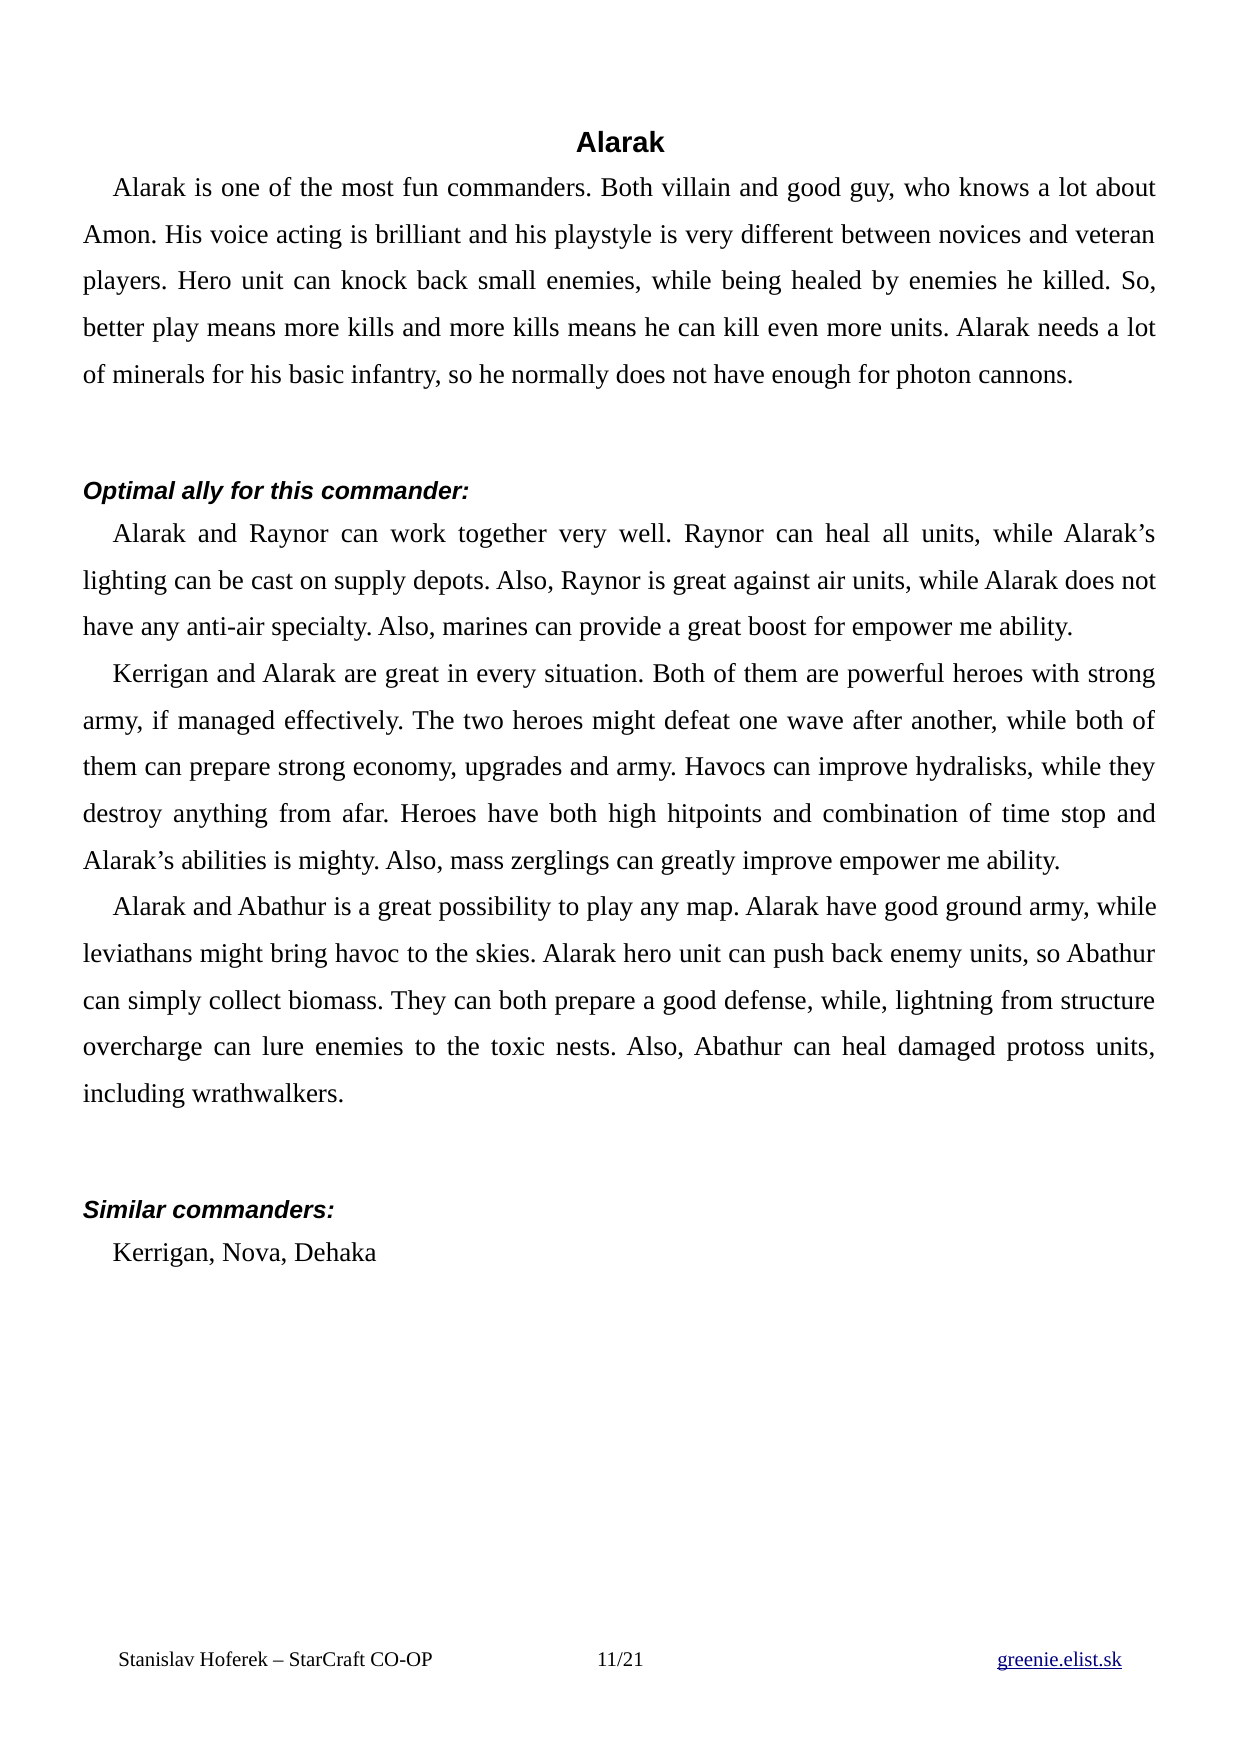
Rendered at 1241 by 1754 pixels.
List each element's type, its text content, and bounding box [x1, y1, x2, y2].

text Kerrigan, Nova, Dehaka [83, 1237, 1157, 1268]
subtitle Similar commanders: [83, 1196, 1157, 1224]
subtitle Alarak [83, 125, 1157, 159]
subtitle Optimal ally for this commander: [83, 476, 1157, 505]
text Alarak is one of the most fun commanders. Both villain and good guy, who knows a lot about Amon. His voice acting is brilliant and his playstyle is very different between novices and veteran players. Hero unit can knock back small enemies, while being healed by enemies he killed. So, better play means more kills and more kills means he can kill even more units. Alarak needs a lot of minerals for his basic infantry, so he normally does not have enough for photon cannons. [83, 171, 1157, 389]
text Alarak and Raynor can work together very well. Raynor can heal all units, while Alarak’s lighting can be cast on supply depots. Also, Raynor is great against air units, while Alarak does not have any anti-air specialty. Also, marines can provide a great boost for empower me ability. [83, 517, 1157, 642]
text Kerrigan and Alarak are great in every situation. Both of them are powerful heroes with strong army, if managed effectively. The two heroes might defeat one wave after another, while both of them can prepare strong economy, upgrades and army. Havocs can improve hydralisks, while they destroy anything from afar. Heroes have both high hitpoints and combination of time stop and Alarak’s abilities is mighty. Also, mass zerglings can greatly improve empower me ability. [83, 657, 1157, 875]
text Alarak and Abathur is a great possibility to play any map. Alarak have good ground army, while leviathans might bring havoc to the skies. Alarak hero unit can push back enemy units, so Abathur can simply collect biomass. They can both prepare a good defense, while, lightning from structure overcharge can lure enemies to the toxic nests. Also, Abathur can heal damaged protoss units, including wrathwalkers. [83, 891, 1157, 1108]
